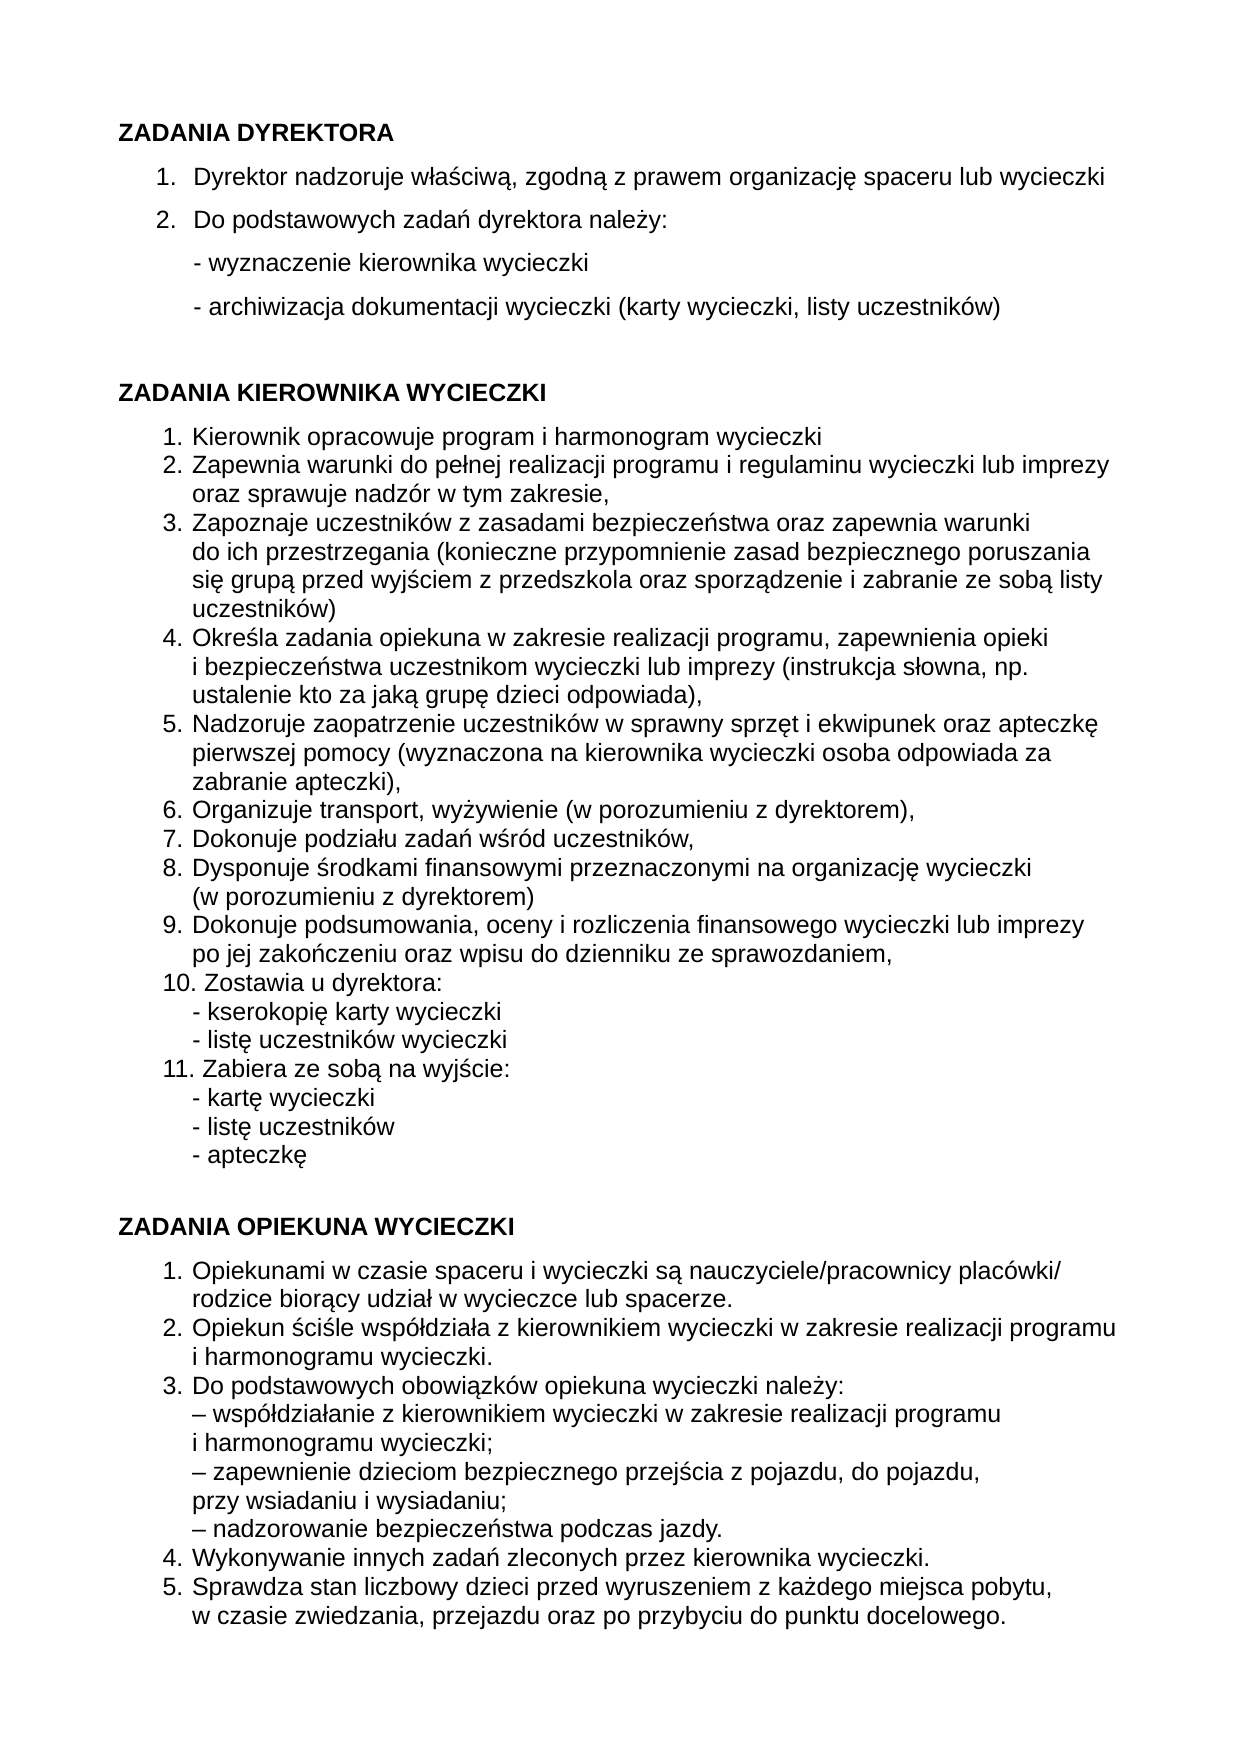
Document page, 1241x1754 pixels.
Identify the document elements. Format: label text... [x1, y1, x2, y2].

list i harmonogramu wycieczki; [162, 1428, 1122, 1457]
list - archiwizacja dokumentacji wycieczki (karty wycieczki, listy uczestników) [156, 291, 1122, 320]
list - listę uczestników [162, 1111, 1122, 1140]
list Dokonuje podsumowania, oceny i rozliczenia finansowego wycieczki lub imprezy [162, 910, 1122, 939]
list - listę uczestników wycieczki [162, 1025, 1122, 1054]
list Opiekunami w czasie spaceru i wycieczki są nauczyciele/pracownicy placówki/ rodzice biorący udział w wycieczce lub spacerze. [162, 1256, 1122, 1313]
list w czasie zwiedzania, przejazdu oraz po przybyciu do punktu docelowego. [162, 1601, 1122, 1629]
list Nadzoruje zaopatrzenie uczestników w sprawny sprzęt i ekwipunek oraz apteczkę pierwszej pomocy (wyznaczona na kierownika wycieczki osoba odpowiada za zabranie apteczki), [162, 709, 1122, 795]
list Do podstawowych zadań dyrektora należy: [156, 205, 1122, 233]
list przy wsiadaniu i wysiadaniu; [162, 1486, 1122, 1514]
text ZADANIA OPIEKUNA WYCIECZKI [118, 1212, 1122, 1241]
list Wykonywanie innych zadań zleconych przez kierownika wycieczki. [162, 1543, 1122, 1572]
list – zapewnienie dzieciom bezpiecznego przejścia z pojazdu, do pojazdu, [162, 1457, 1122, 1486]
list – współdziałanie z kierownikiem wycieczki w zakresie realizacji programu [162, 1399, 1122, 1428]
list i bezpieczeństwa uczestnikom wycieczki lub imprezy (instrukcja słowna, np. ustalenie kto za jaką grupę dzieci odpowiada), [162, 651, 1122, 709]
list – nadzorowanie bezpieczeństwa podczas jazdy. [162, 1514, 1122, 1543]
list Dokonuje podziału zadań wśród uczestników, [162, 824, 1122, 853]
list - wyznaczenie kierownika wycieczki [156, 248, 1122, 277]
list Dysponuje środkami finansowymi przeznaczonymi na organizację wycieczki [162, 853, 1122, 881]
list Zapoznaje uczestników z zasadami bezpieczeństwa oraz zapewnia warunki [162, 508, 1122, 536]
list - kserokopię karty wycieczki [162, 996, 1122, 1025]
list Opiekun ściśle współdziała z kierownikiem wycieczki w zakresie realizacji programu i harmonogramu wycieczki. [162, 1313, 1122, 1371]
list Zostawia u dyrektora: [162, 968, 1122, 996]
list Sprawdza stan liczbowy dzieci przed wyruszeniem z każdego miejsca pobytu, [162, 1572, 1122, 1601]
list Organizuje transport, wyżywienie (w porozumieniu z dyrektorem), [162, 795, 1122, 824]
list - kartę wycieczki [162, 1083, 1122, 1111]
list Zapewnia warunki do pełnej realizacji programu i regulaminu wycieczki lub imprezy oraz sprawuje nadzór w tym zakresie, [162, 450, 1122, 508]
list do ich przestrzegania (konieczne przypomnienie zasad bezpiecznego poruszania się grupą przed wyjściem z przedszkola oraz sporządzenie i zabranie ze sobą listy uczestników) [162, 536, 1122, 623]
list po jej zakończeniu oraz wpisu do dzienniku ze sprawozdaniem, [162, 939, 1122, 968]
list Zabiera ze sobą na wyjście: [162, 1054, 1122, 1083]
list (w porozumieniu z dyrektorem) [162, 881, 1122, 910]
list Dyrektor nadzoruje właściwą, zgodną z prawem organizację spaceru lub wycieczki [156, 161, 1122, 190]
text ZADANIA DYREKTORA [118, 118, 1122, 147]
list - apteczkę [162, 1140, 1122, 1169]
list Kierownik opracowuje program i harmonogram wycieczki [162, 421, 1122, 450]
list Do podstawowych obowiązków opiekuna wycieczki należy: [162, 1371, 1122, 1399]
list Określa zadania opiekuna w zakresie realizacji programu, zapewnienia opieki [162, 623, 1122, 651]
text ZADANIA KIEROWNIKA WYCIECZKI [118, 378, 1122, 407]
